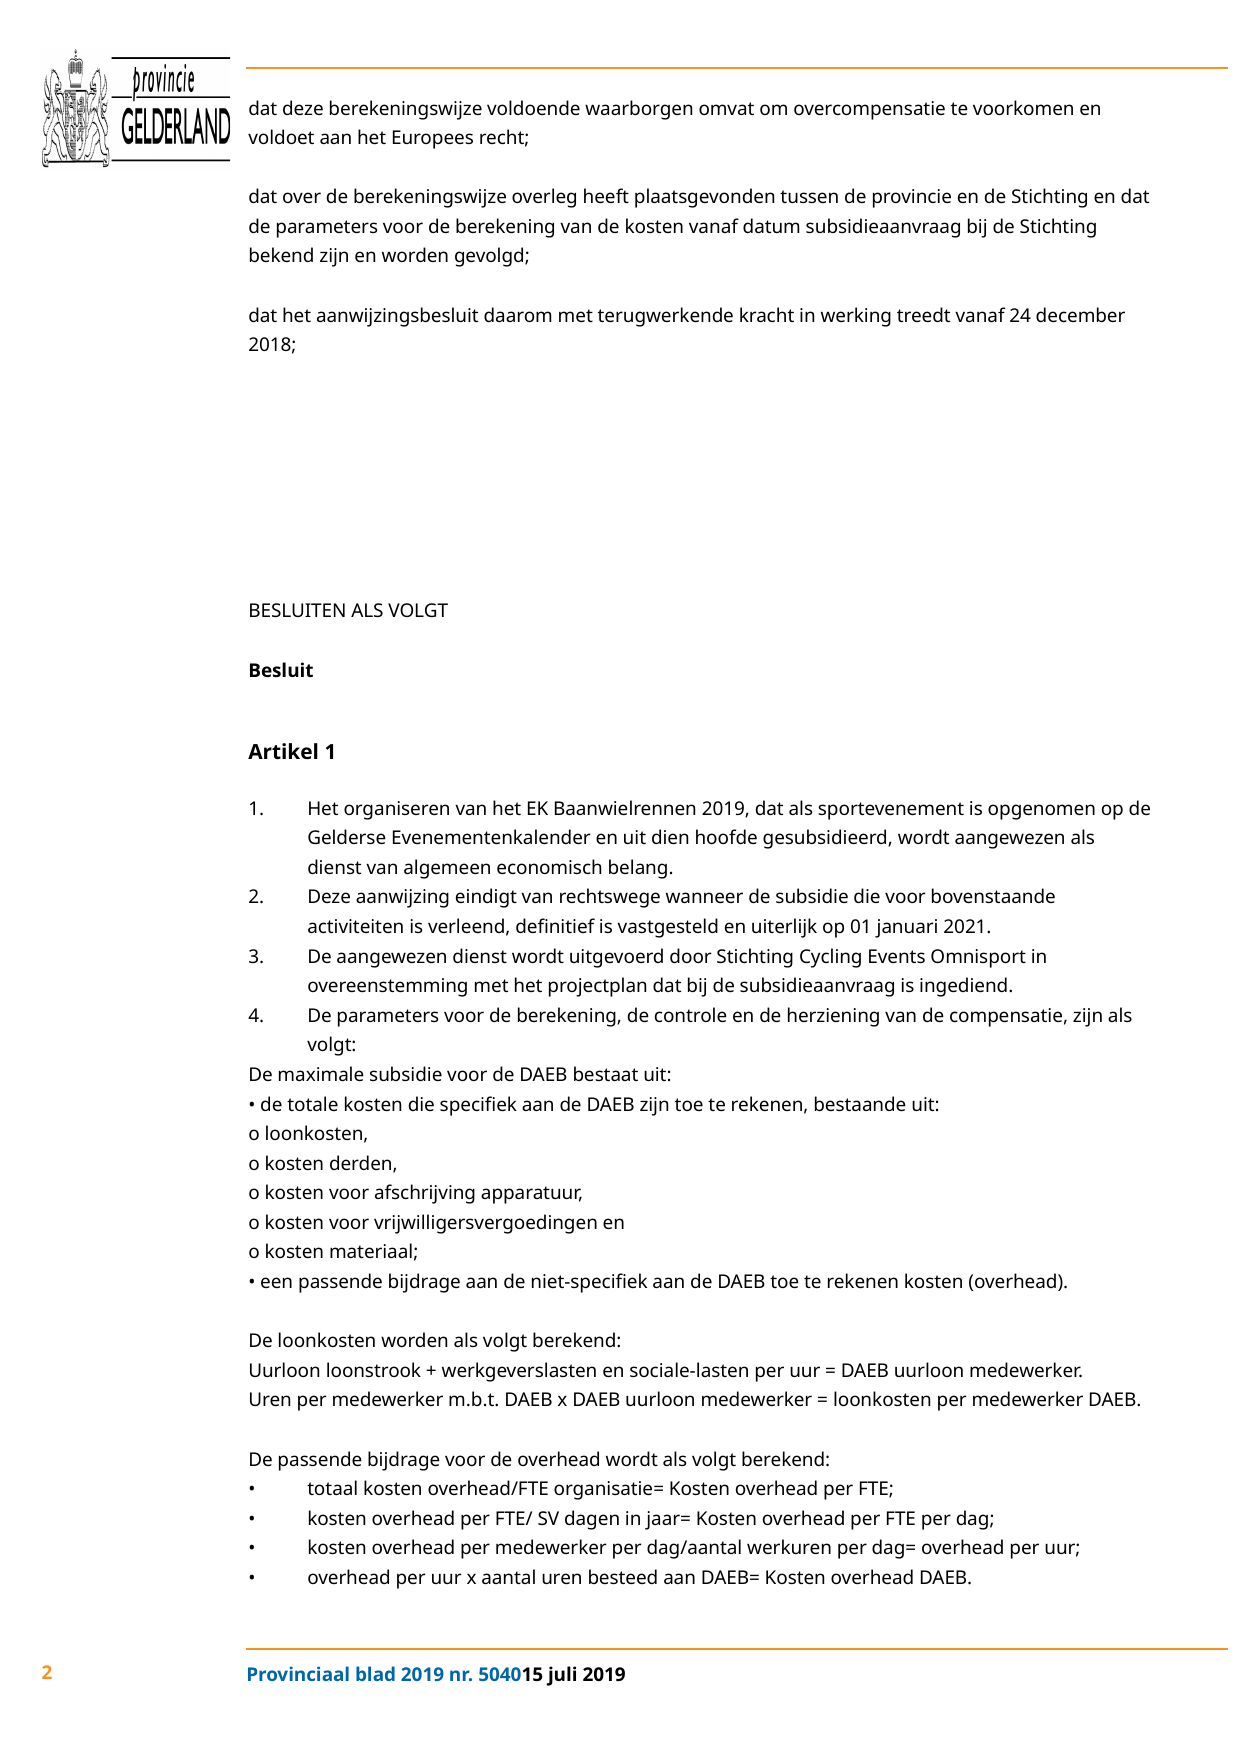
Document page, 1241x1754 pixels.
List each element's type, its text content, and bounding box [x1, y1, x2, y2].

text • de totale kosten die specifiek aan de DAEB zijn toe te rekenen, bestaande uit: [248, 1091, 1152, 1116]
text Besluit [248, 657, 1152, 683]
text o loonkosten, [248, 1120, 1152, 1146]
text o kosten materiaal; [248, 1239, 1152, 1264]
text dat deze berekeningswijze voldoende waarborgen omvat om overcompensatie te voorkomen en voldoet aan het Europees recht; [248, 95, 1152, 150]
list Het organiseren van het EK Baanwielrennen 2019, dat als sportevenement is opgenomen op de Gelderse Evenementenkalender en uit dien hoofde gesubsidieerd, wordt aangewezen als dienst van algemeen economisch belang. [248, 795, 1152, 880]
list kosten overhead per medewerker per dag/aantal werkuren per dag= overhead per uur; [248, 1534, 1152, 1560]
text BESLUITEN ALS VOLGT [248, 598, 1152, 623]
text De loonkosten worden als volgt berekend: [248, 1327, 1152, 1353]
list De aangewezen dienst wordt uitgevoerd door Stichting Cycling Events Omnisport in overeenstemming met het projectplan dat bij de subsidieaanvraag is ingediend. [248, 943, 1152, 998]
list Deze aanwijzing eindigt van rechtswege wanneer de subsidie die voor bovenstaande activiteiten is verleend, definitief is vastgesteld en uiterlijk op 01 januari 2021. [248, 884, 1152, 939]
text De maximale subsidie voor de DAEB bestaat uit: [248, 1061, 1152, 1087]
text Uren per medewerker m.b.t. DAEB x DAEB uurloon medewerker = loonkosten per medewerker DAEB. [248, 1387, 1152, 1412]
text • een passende bijdrage aan de niet-specifiek aan de DAEB toe te rekenen kosten (overhead). [248, 1268, 1152, 1294]
text dat het aanwijzingsbesluit daarom met terugwerkende kracht in werking treedt vanaf 24 december 2018; [248, 302, 1152, 357]
list overhead per uur x aantal uren besteed aan DAEB= Kosten overhead DAEB. [248, 1564, 1152, 1590]
text o kosten voor vrijwilligersvergoedingen en [248, 1209, 1152, 1235]
list totaal kosten overhead/FTE organisatie= Kosten overhead per FTE; [248, 1475, 1152, 1501]
text o kosten voor afschrijving apparatuur, [248, 1179, 1152, 1205]
text Uurloon loonstrook + werkgeverslasten en sociale-lasten per uur = DAEB uurloon medewerker. [248, 1357, 1152, 1383]
text Artikel 1 [248, 737, 1152, 765]
text o kosten derden, [248, 1150, 1152, 1176]
text dat over de berekeningswijze overleg heeft plaatsgevonden tussen de provincie en de Stichting en dat de parameters voor de berekening van de kosten vanaf datum subsidieaanvraag bij de Stichting bekend zijn en worden gevolgd; [248, 183, 1152, 268]
picture [41, 47, 231, 172]
list De parameters voor de berekening, de controle en de herziening van de compensatie, zijn als volgt: [248, 1002, 1152, 1057]
text De passende bijdrage voor de overhead wordt als volgt berekend: [248, 1446, 1152, 1471]
list kosten overhead per FTE/ SV dagen in jaar= Kosten overhead per FTE per dag; [248, 1505, 1152, 1531]
